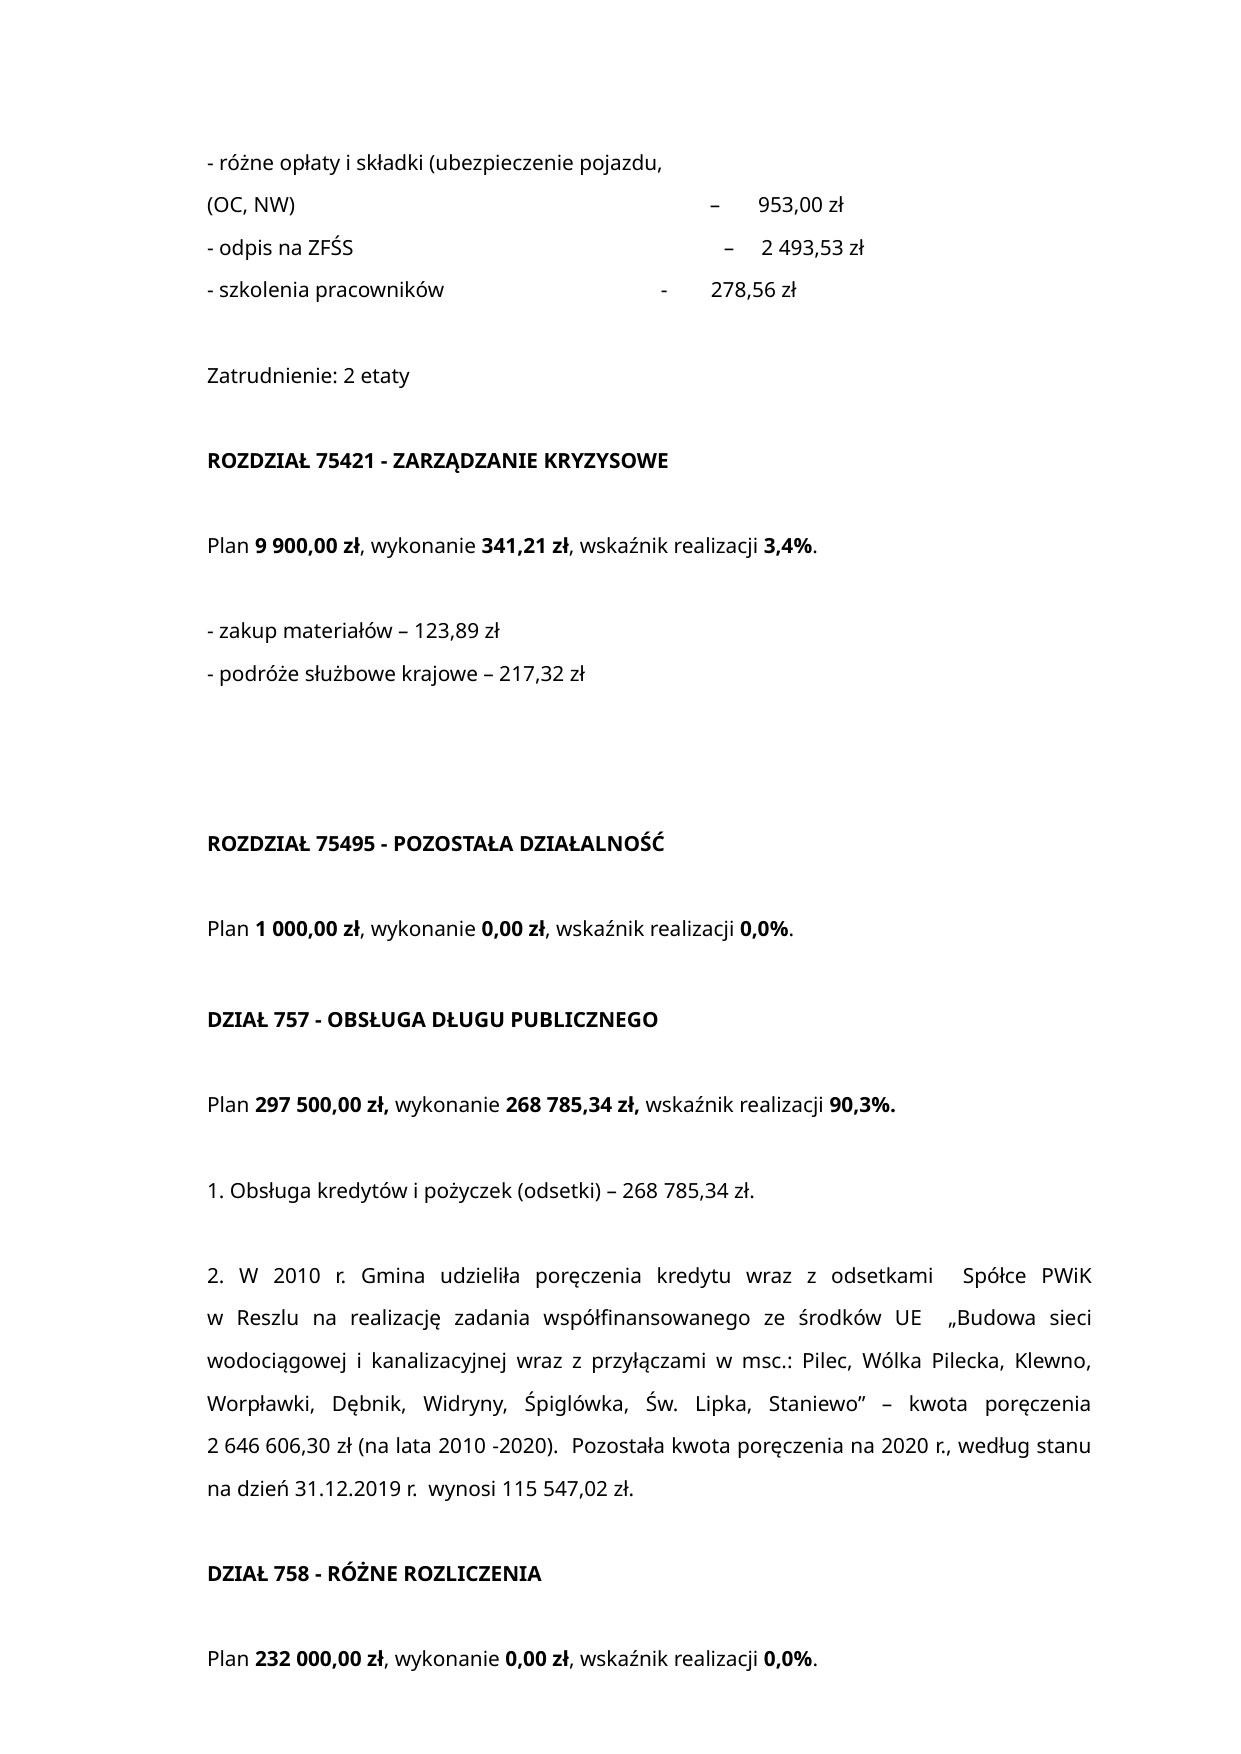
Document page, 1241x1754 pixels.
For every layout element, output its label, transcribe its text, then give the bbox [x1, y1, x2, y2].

text Plan 297 500,00 zł, wykonanie 268 785,34 zł, wskaźnik realizacji 90,3%. [207, 1091, 1092, 1119]
text - szkolenia pracowników - 278,56 zł [207, 276, 1092, 304]
text ROZDZIAŁ 75421 - ZARZĄDZANIE KRYZYSOWE [207, 446, 1092, 474]
text - odpis na ZFŚS – 2 493,53 zł [207, 233, 1092, 261]
text Plan 1 000,00 zł, wykonanie 0,00 zł, wskaźnik realizacji 0,0%. [207, 914, 1092, 943]
text Zatrudnienie: 2 etaty [207, 361, 1092, 389]
text Plan 232 000,00 zł, wykonanie 0,00 zł, wskaźnik realizacji 0,0%. [207, 1644, 1092, 1673]
text - podróże służbowe krajowe – 217,32 zł [207, 659, 1092, 687]
text 1. Obsługa kredytów i pożyczek (odsetki) – 268 785,34 zł. [207, 1176, 1092, 1204]
subtitle DZIAŁ 757 - OBSŁUGA DŁUGU PUBLICZNEGO [207, 1005, 1092, 1034]
text 2. W 2010 r. Gmina udzieliła poręczenia kredytu wraz z odsetkami Spółce PWiK w Reszlu na realizację zadania współfinansowanego ze środków UE „Budowa sieci wodociągowej i kanalizacyjnej wraz z przyłączami w msc.: Pilec, Wólka Pilecka, Klewno, Worpławki, Dębnik, Widryny, Śpiglówka, Św. Lipka, Staniewo” – kwota poręczenia 2 646 606,30 zł (na lata 2010 -2020). Pozostała kwota poręczenia na 2020 r., według stanu na dzień 31.12.2019 r. wynosi 115 547,02 zł. [207, 1261, 1092, 1502]
subtitle DZIAŁ 758 - RÓŻNE ROZLICZENIA [207, 1559, 1092, 1588]
text - różne opłaty i składki (ubezpieczenie pojazdu, [207, 148, 1092, 176]
text ROZDZIAŁ 75495 - POZOSTAŁA DZIAŁALNOŚĆ [207, 829, 1092, 858]
text - zakup materiałów – 123,89 zł [207, 616, 1092, 645]
text (OC, NW) – 953,00 zł [207, 190, 1092, 219]
text Plan 9 900,00 zł, wykonanie 341,21 zł, wskaźnik realizacji 3,4%. [207, 531, 1092, 559]
